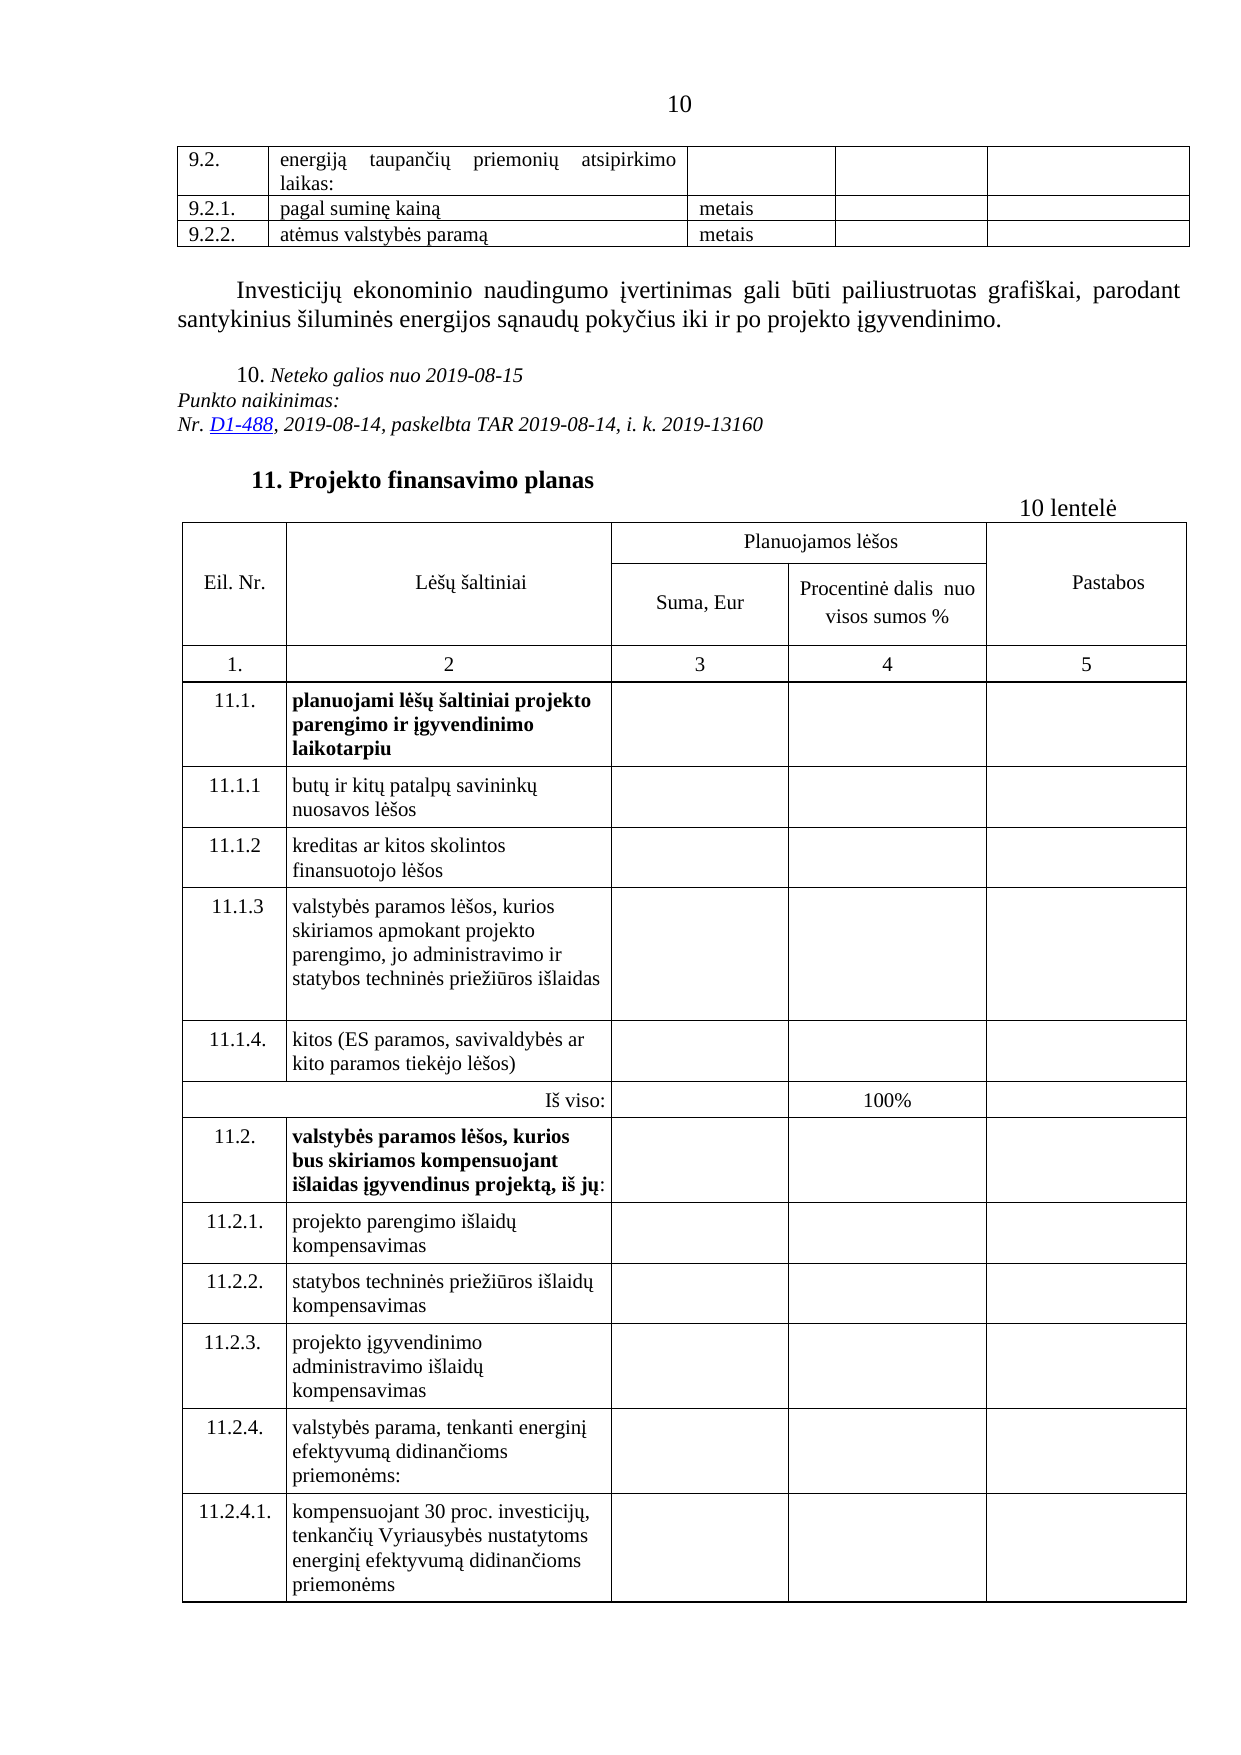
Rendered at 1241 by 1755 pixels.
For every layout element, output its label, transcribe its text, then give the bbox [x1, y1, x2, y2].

text 10. Neteko galios nuo 2019-08-15 [177, 362, 1181, 388]
table_cell Procentinė dalis nuo visos sumos % [789, 564, 986, 645]
table_cell [612, 1118, 788, 1202]
table_cell kitos (ES paramos, savivaldybės ar kito paramos tiekėjo lėšos) [287, 1021, 611, 1081]
table_cell 11.2. [183, 1118, 286, 1202]
table_cell [789, 1324, 986, 1408]
table_cell [612, 828, 788, 887]
table_cell [987, 1082, 1186, 1117]
table_cell 11.2.4.1. [183, 1494, 286, 1601]
table_cell Iš viso: [183, 1082, 611, 1117]
table_header Pastabos [987, 523, 1186, 645]
text Investicijų ekonominio naudingumo įvertinimas gali būti pailiustruotas grafiškai, parodant santykinius šiluminės energijos sąnaudų pokyčius iki ir po projekto įgyvendinimo. [177, 275, 1181, 333]
table_cell Suma, Eur [612, 564, 788, 645]
table_cell 11.2.3. [183, 1324, 286, 1408]
table_cell 1. [183, 646, 286, 681]
table_cell 11.1.3 [183, 888, 286, 1020]
table_cell [612, 767, 788, 827]
table_cell [789, 1021, 986, 1081]
table_cell butų ir kitų patalpų savininkų nuosavos lėšos [287, 767, 611, 827]
table_cell [612, 1203, 788, 1263]
table_cell [612, 1264, 788, 1323]
table_cell [987, 683, 1186, 766]
table_cell 11.1.1 [183, 767, 286, 827]
table_cell [612, 1082, 788, 1117]
table_cell [612, 1409, 788, 1493]
table_cell 3 [612, 646, 788, 681]
table_cell metais [688, 221, 835, 246]
table_cell [789, 828, 986, 887]
table_header Planuojamos lėšos [612, 523, 986, 562]
table_header Lėšų šaltiniai [287, 523, 611, 645]
table_cell projekto įgyvendinimo administravimo išlaidų kompensavimas [287, 1324, 611, 1408]
table_cell planuojami lėšų šaltiniai projekto parengimo ir įgyvendinimo laikotarpiu [287, 683, 611, 766]
table_cell [987, 1118, 1186, 1202]
table_cell [987, 1324, 1186, 1408]
table_cell [836, 147, 987, 195]
table_cell valstybės paramos lėšos, kurios bus skiriamos kompensuojant išlaidas įgyvendinus projektą, iš jų: [287, 1118, 611, 1202]
text 10 lentelė [177, 493, 1181, 522]
text Punkto naikinimas: [177, 388, 1181, 412]
table_cell [988, 196, 1189, 220]
table_cell projekto parengimo išlaidų kompensavimas [287, 1203, 611, 1263]
table_cell [789, 1494, 986, 1601]
text Nr. D1-488, 2019-08-14, paskelbta TAR 2019-08-14, i. k. 2019-13160 [177, 412, 1181, 436]
table_cell 4 [789, 646, 986, 681]
table_cell [987, 767, 1186, 827]
table_cell kreditas ar kitos skolintos finansuotojo lėšos [287, 828, 611, 887]
table_cell [789, 888, 986, 1020]
table_cell [988, 147, 1189, 195]
table_cell 11.2.2. [183, 1264, 286, 1323]
text 11. Projekto finansavimo planas [177, 465, 1181, 493]
table_cell 100% [789, 1082, 986, 1117]
table_cell [987, 1264, 1186, 1323]
table_cell [836, 221, 987, 246]
table_cell 11.1.2 [183, 828, 286, 887]
table_cell [987, 1409, 1186, 1493]
table_cell [612, 1021, 788, 1081]
table_cell [987, 1494, 1186, 1601]
table_header Eil. Nr. [183, 523, 286, 645]
table_cell [789, 767, 986, 827]
table_cell 5 [987, 646, 1186, 681]
table_cell [988, 221, 1189, 246]
table_cell [987, 888, 1186, 1020]
table_cell [987, 828, 1186, 887]
table_cell 11.2.1. [183, 1203, 286, 1263]
table_cell atėmus valstybės paramą [269, 221, 687, 246]
table_cell 11.1.4. [183, 1021, 286, 1081]
table_cell [612, 683, 788, 766]
table_cell [789, 1264, 986, 1323]
table_cell statybos techninės priežiūros išlaidų kompensavimas [287, 1264, 611, 1323]
table_cell [789, 1203, 986, 1263]
table_cell [688, 147, 835, 195]
table_cell 11.1. [183, 683, 286, 766]
table_cell valstybės paramos lėšos, kurios skiriamos apmokant projekto parengimo, jo administravimo ir statybos techninės priežiūros išlaidas [287, 888, 611, 1020]
table_cell [789, 1118, 986, 1202]
table_cell 9.2. [178, 147, 268, 195]
table_cell valstybės parama, tenkanti energinį efektyvumą didinančioms priemonėms: [287, 1409, 611, 1493]
table_cell [987, 1021, 1186, 1081]
table_cell 11.2.4. [183, 1409, 286, 1493]
table_cell 9.2.2. [178, 221, 268, 246]
table_cell [789, 683, 986, 766]
table_cell [987, 1203, 1186, 1263]
table_cell pagal suminę kainą [269, 196, 687, 220]
table_cell 2 [287, 646, 611, 681]
table_cell [836, 196, 987, 220]
table_cell [789, 1409, 986, 1493]
table_cell 9.2.1. [178, 196, 268, 220]
table_cell [612, 1324, 788, 1408]
table_cell [612, 1494, 788, 1601]
table_cell energiją taupančių priemonių atsipirkimo laikas: [269, 147, 687, 195]
table_cell metais [688, 196, 835, 220]
table_cell kompensuojant 30 proc. investicijų, tenkančių Vyriausybės nustatytoms energinį efektyvumą didinančioms priemonėms [287, 1494, 611, 1601]
table_cell [612, 888, 788, 1020]
